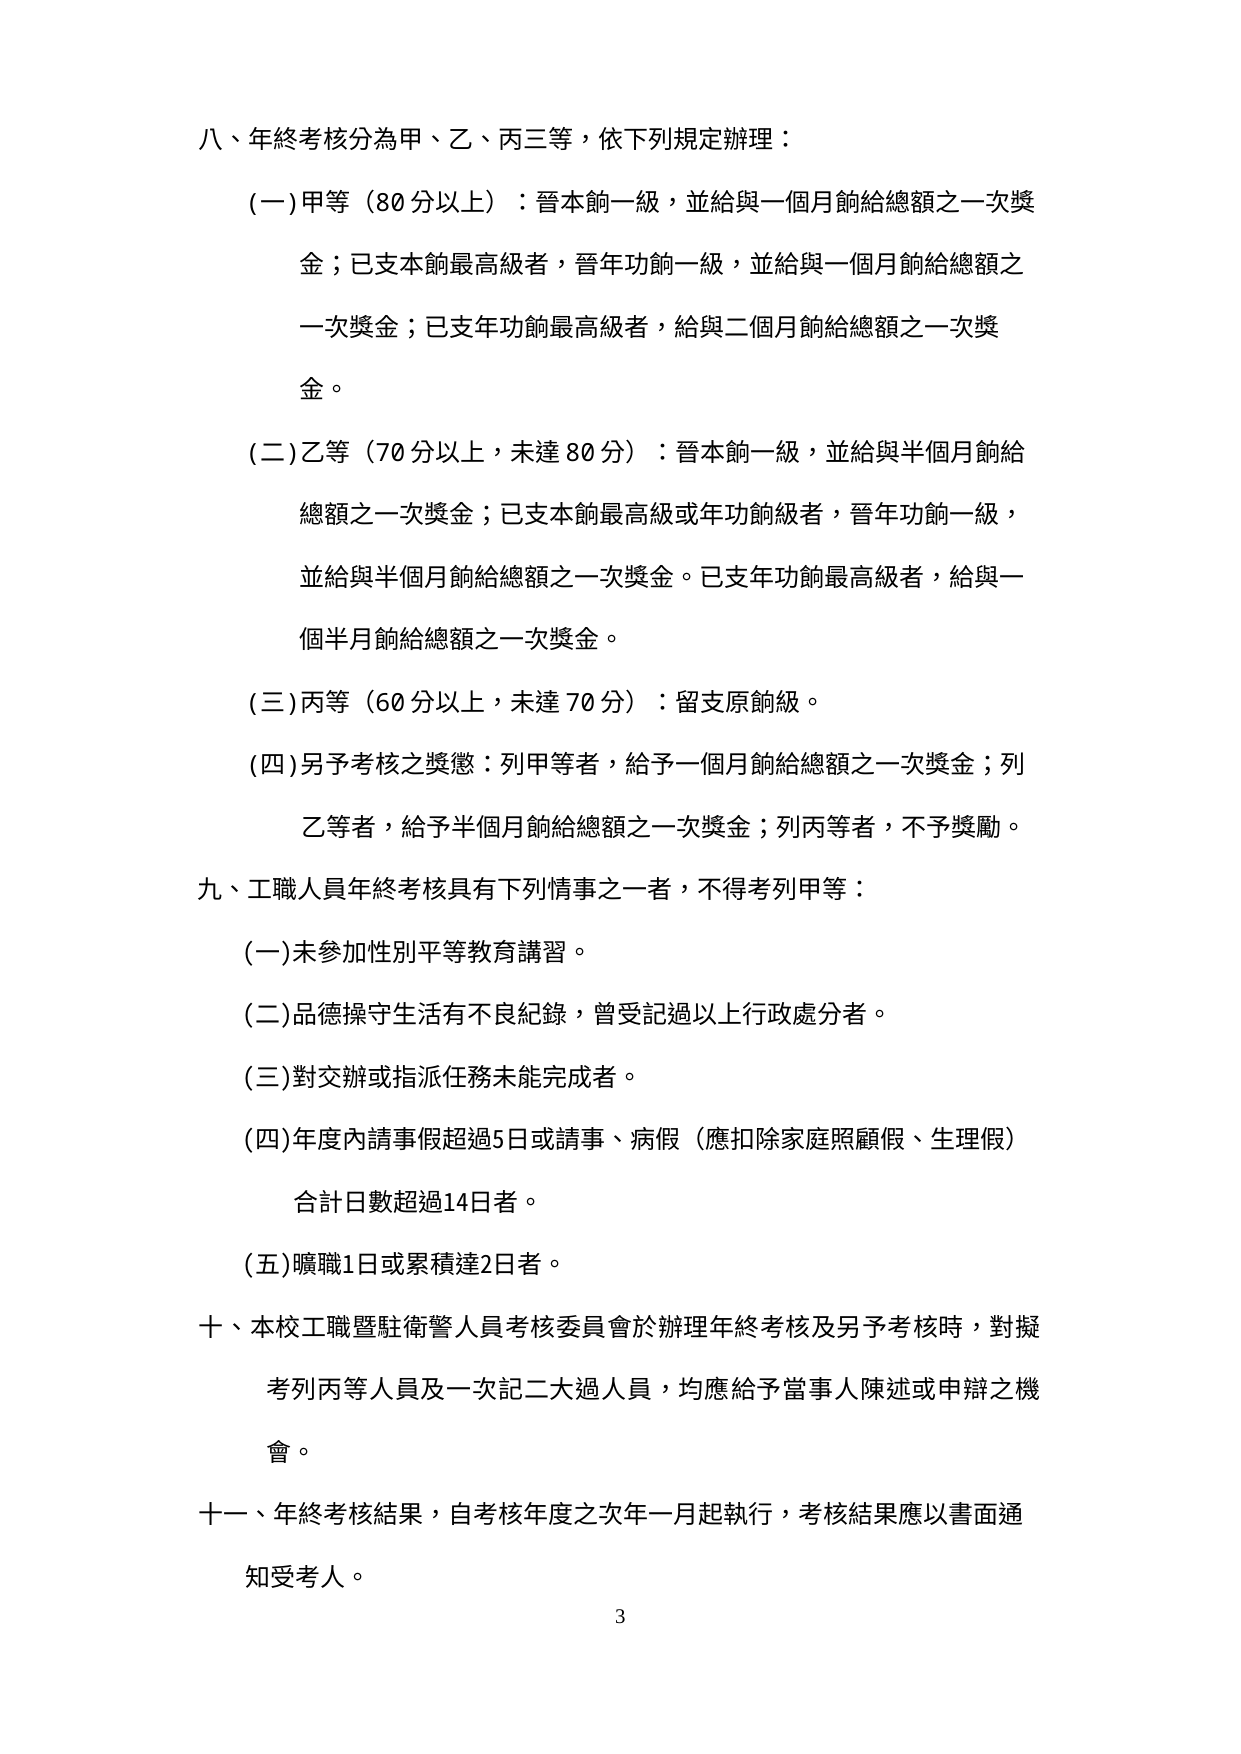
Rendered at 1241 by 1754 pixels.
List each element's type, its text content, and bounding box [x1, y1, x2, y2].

table_cell 八、年終考核分為甲、乙、丙三等，依下列規定辦理： (一)甲等（80分以上）：晉本餉一級，並給與一個月餉給總額之一次獎金；已支本餉最高級者，晉年功餉一級，並給與一個月餉給總額之一次獎金；已支年功餉最高級者，給與二個月餉給總額之一次獎金。 (二)乙等（70分以上，未達80分）：晉本餉一級，並給與半個月餉給總額之一次獎金；已支本餉最高級或年功餉級者，晉年功餉一級，並給與半個月餉給總額之一次獎金。已支年功餉最高級者，給與一個半月餉給總額之一次獎金。 (三)丙等（60分以上，未達70分）：留支原餉級。 (四)另予考核之獎懲：列甲等者，給予一個月餉給總額之一次獎金；列乙等者，給予半個月餉給總額之一次獎金；列丙等者，不予獎勵。 [188, 96, 1053, 846]
table_cell 十一、年終考核結果，自考核年度之次年一月起執行，考核結果應以書面通知受考人。 [188, 1471, 1053, 1596]
table_cell 九、工職人員年終考核具有下列情事之一者，不得考列甲等： (一)未參加性別平等教育講習。 (二)品德操守生活有不良紀錄，曾受記過以上行政處分者。 (三)對交辦或指派任務未能完成者。 (四)年度內請事假超過5日或請事、病假（應扣除家庭照顧假、生理假）合計日數超過14日者。 (五)曠職1日或累積達2日者。 [188, 846, 1053, 1284]
table_cell 十、本校工職暨駐衛警人員考核委員會於辦理年終考核及另予考核時，對擬考列丙等人員及一次記二大過人員，均應給予當事人陳述或申辯之機會。 [188, 1284, 1053, 1471]
